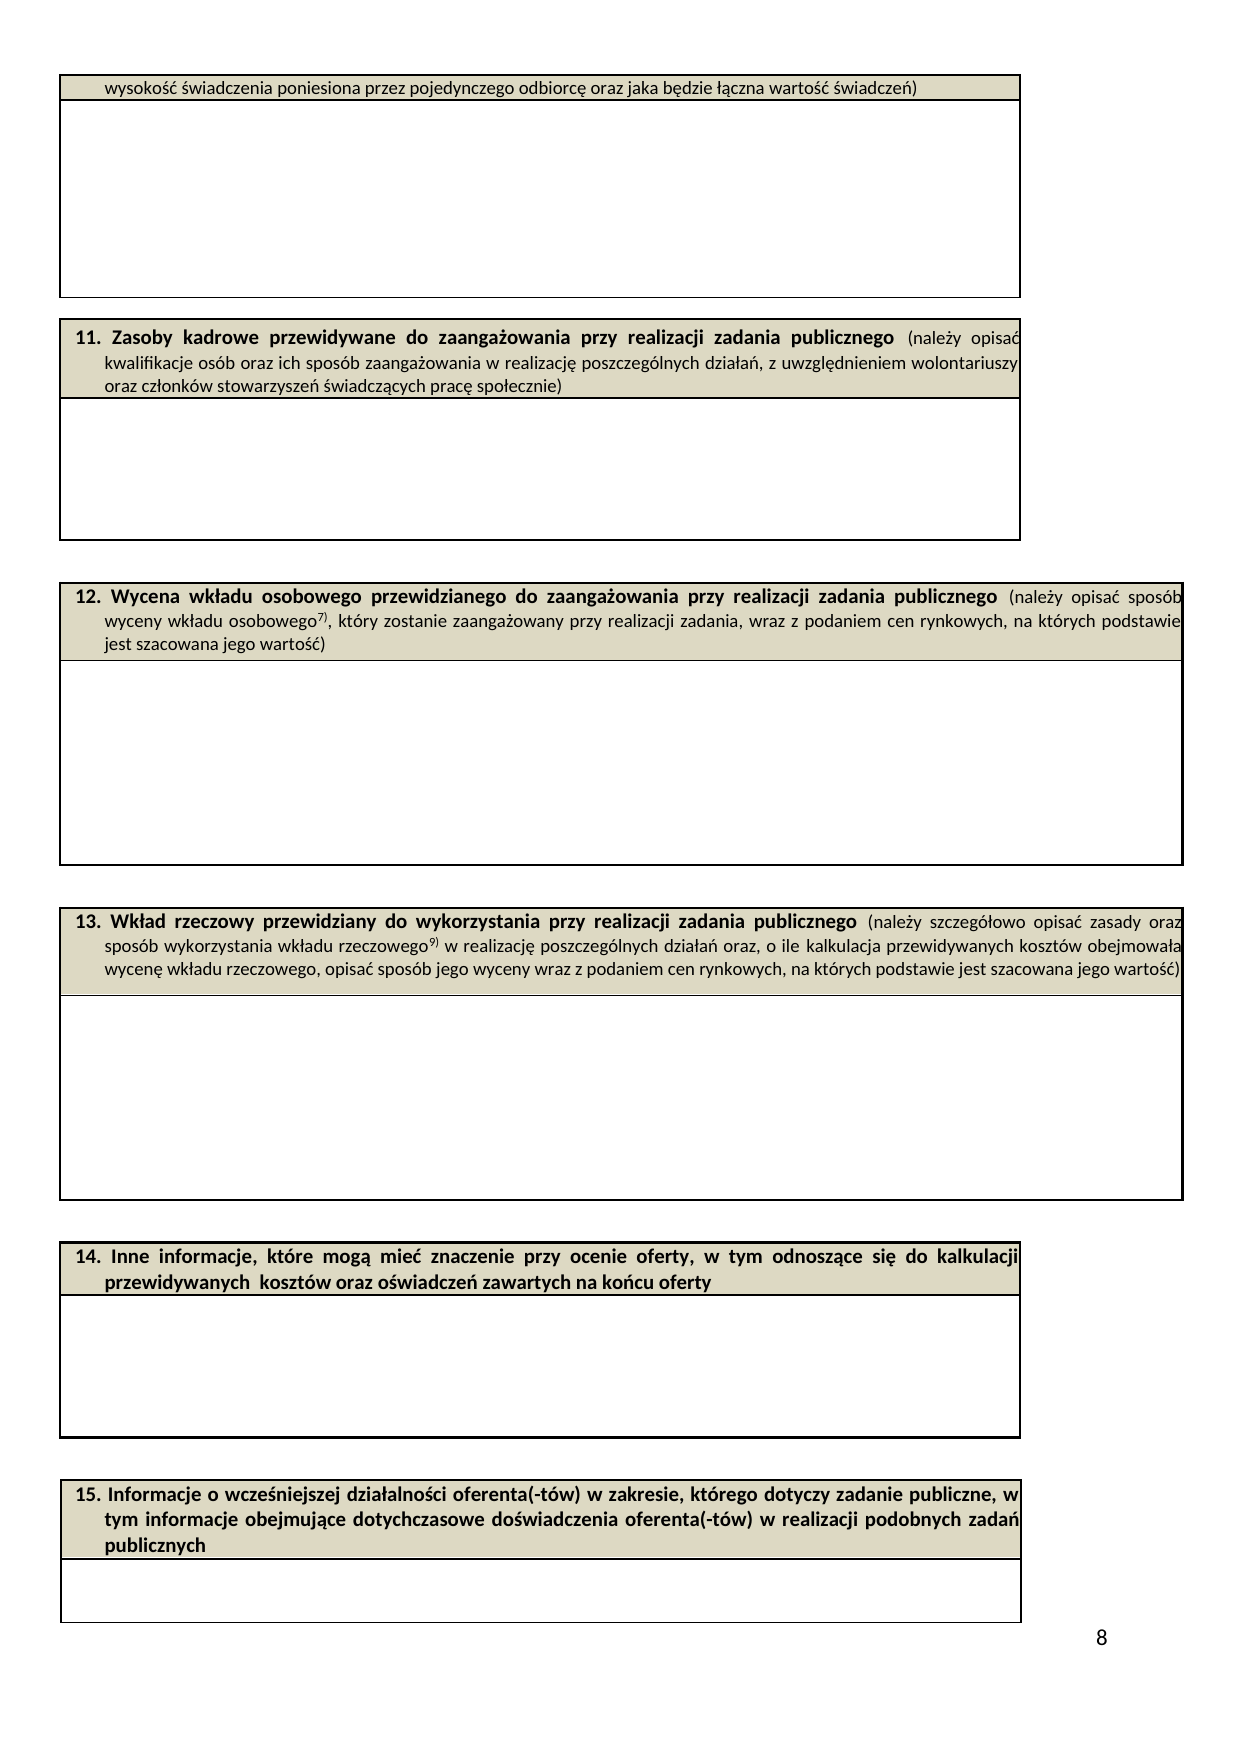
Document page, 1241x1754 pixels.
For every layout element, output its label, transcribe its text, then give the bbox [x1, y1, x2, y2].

table_cell [62, 1560, 1020, 1622]
table_cell [61, 399, 1019, 539]
table_header 12. Wycena wkładu osobowego przewidzianego do zaangażowania przy realizacji zadania publicznego (należy opisać sposób wyceny wkładu osobowego7), który zostanie zaangażowany przy realizacji zadania, wraz z podaniem cen rynkowych, na których podstawie jest szacowana jego wartość) [61, 584, 1181, 660]
table_header 15. Informacje o wcześniejszej działalności oferenta(-tów) w zakresie, którego dotyczy zadanie publiczne, w tym informacje obejmujące dotychczasowe doświadczenia oferenta(-tów) w realizacji podobnych zadań publicznych [62, 1481, 1020, 1557]
table_cell [61, 101, 1019, 297]
table_header 11. Zasoby kadrowe przewidywane do zaangażowania przy realizacji zadania publicznego (należy opisać kwalifikacje osób oraz ich sposób zaangażowania w realizację poszczególnych działań, z uwzględnieniem wolontariuszy oraz członków stowarzyszeń świadczących pracę społecznie) [61, 320, 1019, 397]
table_header 13. Wkład rzeczowy przewidziany do wykorzystania przy realizacji zadania publicznego (należy szczegółowo opisać zasady oraz sposób wykorzystania wkładu rzeczowego9) w realizację poszczególnych działań oraz, o ile kalkulacja przewidywanych kosztów obejmowała wycenę wkładu rzeczowego, opisać sposób jego wyceny wraz z podaniem cen rynkowych, na których podstawie jest szacowana jego wartość) [61, 909, 1181, 994]
table_cell [61, 996, 1181, 1199]
table_header 14. Inne informacje, które mogą mieć znaczenie przy ocenie oferty, w tym odnoszące się do kalkulacji przewidywanych kosztów oraz oświadczeń zawartych na końcu oferty [61, 1244, 1019, 1294]
table_header wysokość świadczenia poniesiona przez pojedynczego odbiorcę oraz jaka będzie łączna wartość świadczeń) [61, 76, 1019, 99]
table_cell [61, 661, 1181, 864]
table_cell [61, 1296, 1019, 1436]
